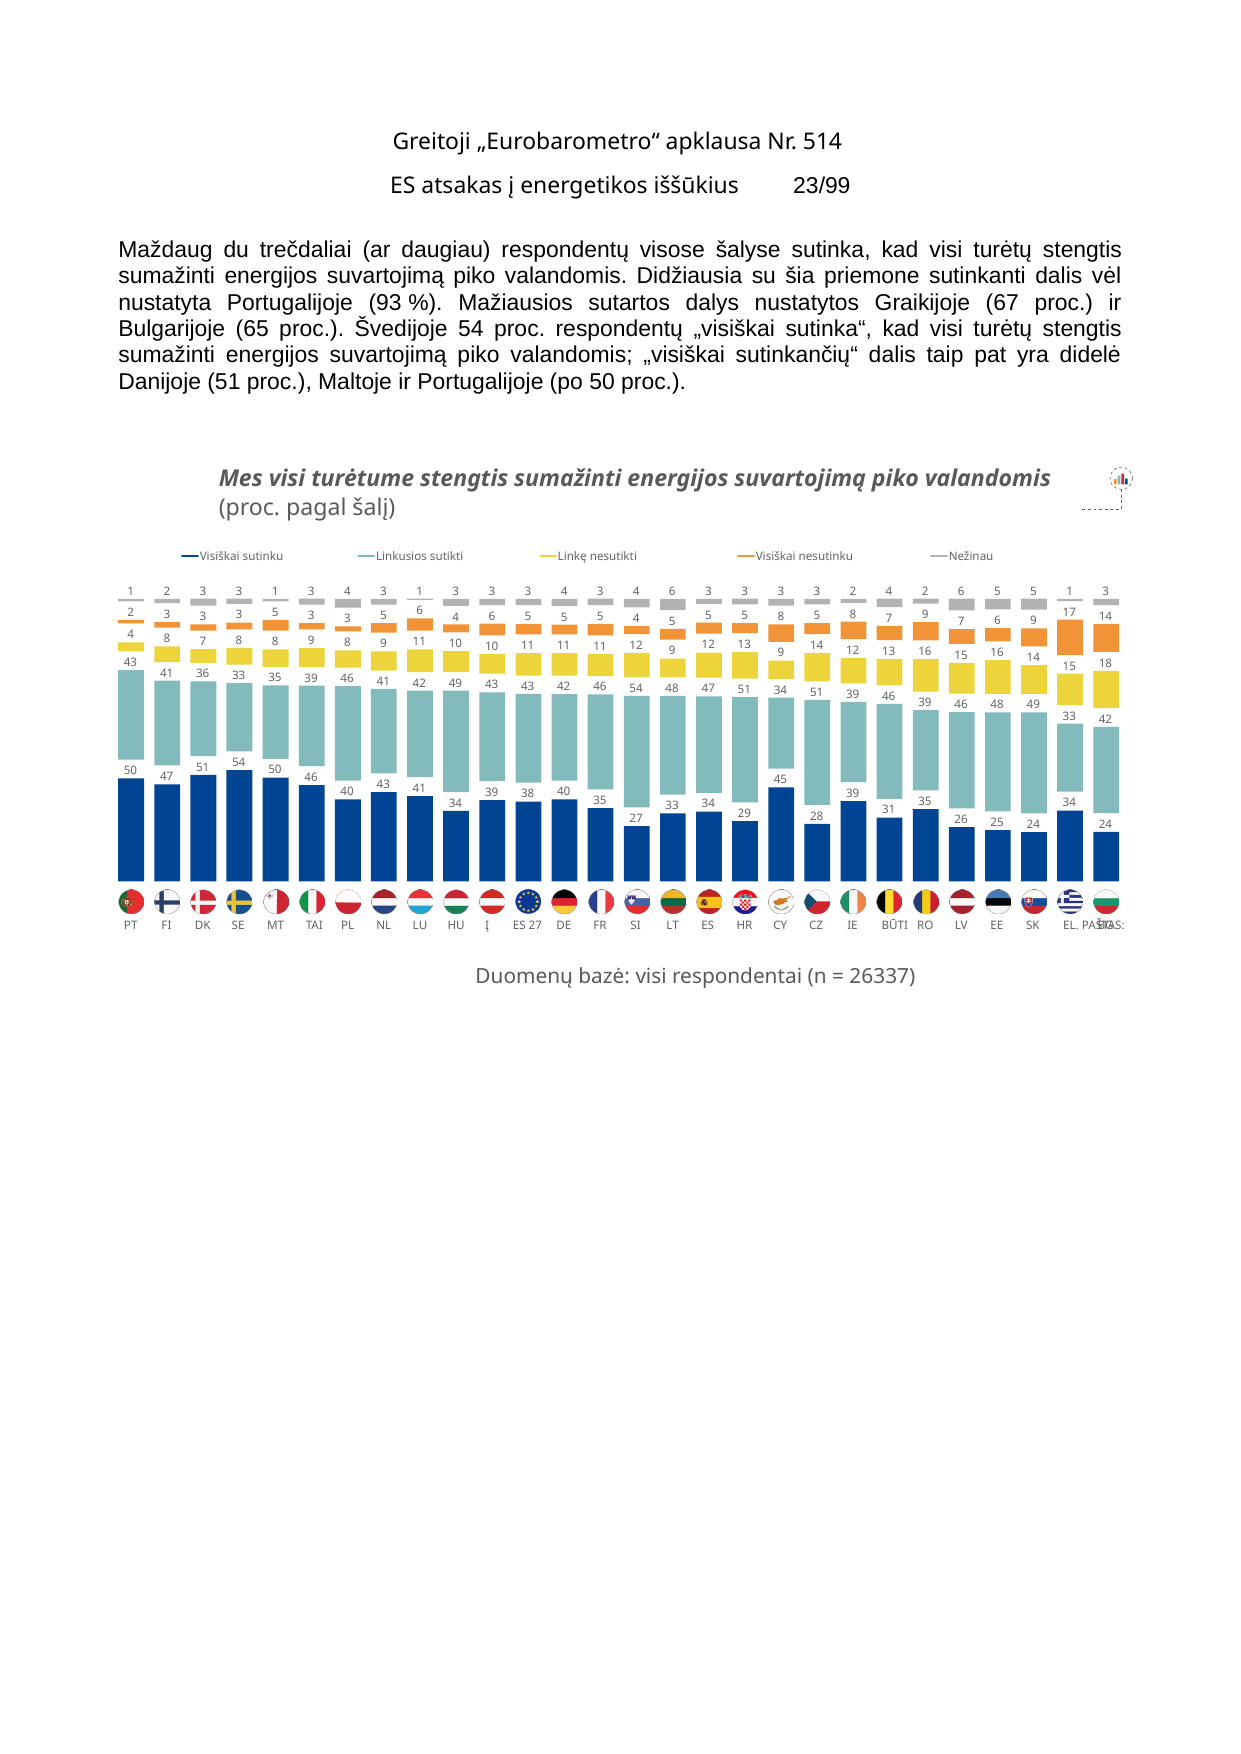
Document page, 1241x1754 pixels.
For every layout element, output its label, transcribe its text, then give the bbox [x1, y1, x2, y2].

picture [371, 889, 397, 914]
picture [118, 889, 144, 914]
picture [588, 889, 614, 914]
picture [913, 889, 939, 914]
picture [1057, 889, 1083, 914]
picture [804, 889, 830, 914]
picture [1093, 889, 1119, 914]
picture [299, 889, 325, 914]
picture [154, 889, 180, 914]
picture [985, 889, 1011, 914]
picture [1021, 889, 1047, 914]
picture [624, 889, 650, 914]
picture [732, 889, 758, 914]
picture [949, 889, 975, 914]
picture [479, 889, 505, 914]
picture [768, 889, 794, 914]
picture [226, 889, 252, 914]
picture [335, 889, 361, 914]
picture [443, 889, 469, 914]
picture [515, 889, 541, 914]
picture [696, 889, 722, 914]
picture [876, 889, 902, 914]
picture [407, 889, 433, 914]
text Maždaug du trečdaliai (ar daugiau) respondentų visose šalyse sutinka, kad visi turėtų stengtis sumažinti energijos suvartojimą piko valandomis. Didžiausia su šia priemone sutinkanti dalis vėl nustatyta Portugalijoje (93 %). Mažiausios sutartos dalys nustatytos Graikijoje (67 proc.) ir Bulgarijoje (65 proc.). Švedijoje 54 proc. respondentų „visiškai sutinka“, kad visi turėtų stengtis sumažinti energijos suvartojimą piko valandomis; „visiškai sutinkančių“ dalis taip pat yra didelė Danijoje (51 proc.), Maltoje ir Portugalijoje (po 50 proc.). [118, 236, 1122, 394]
picture [263, 889, 289, 914]
picture [660, 889, 686, 914]
picture [551, 889, 577, 914]
picture [190, 889, 216, 914]
picture [840, 889, 866, 914]
